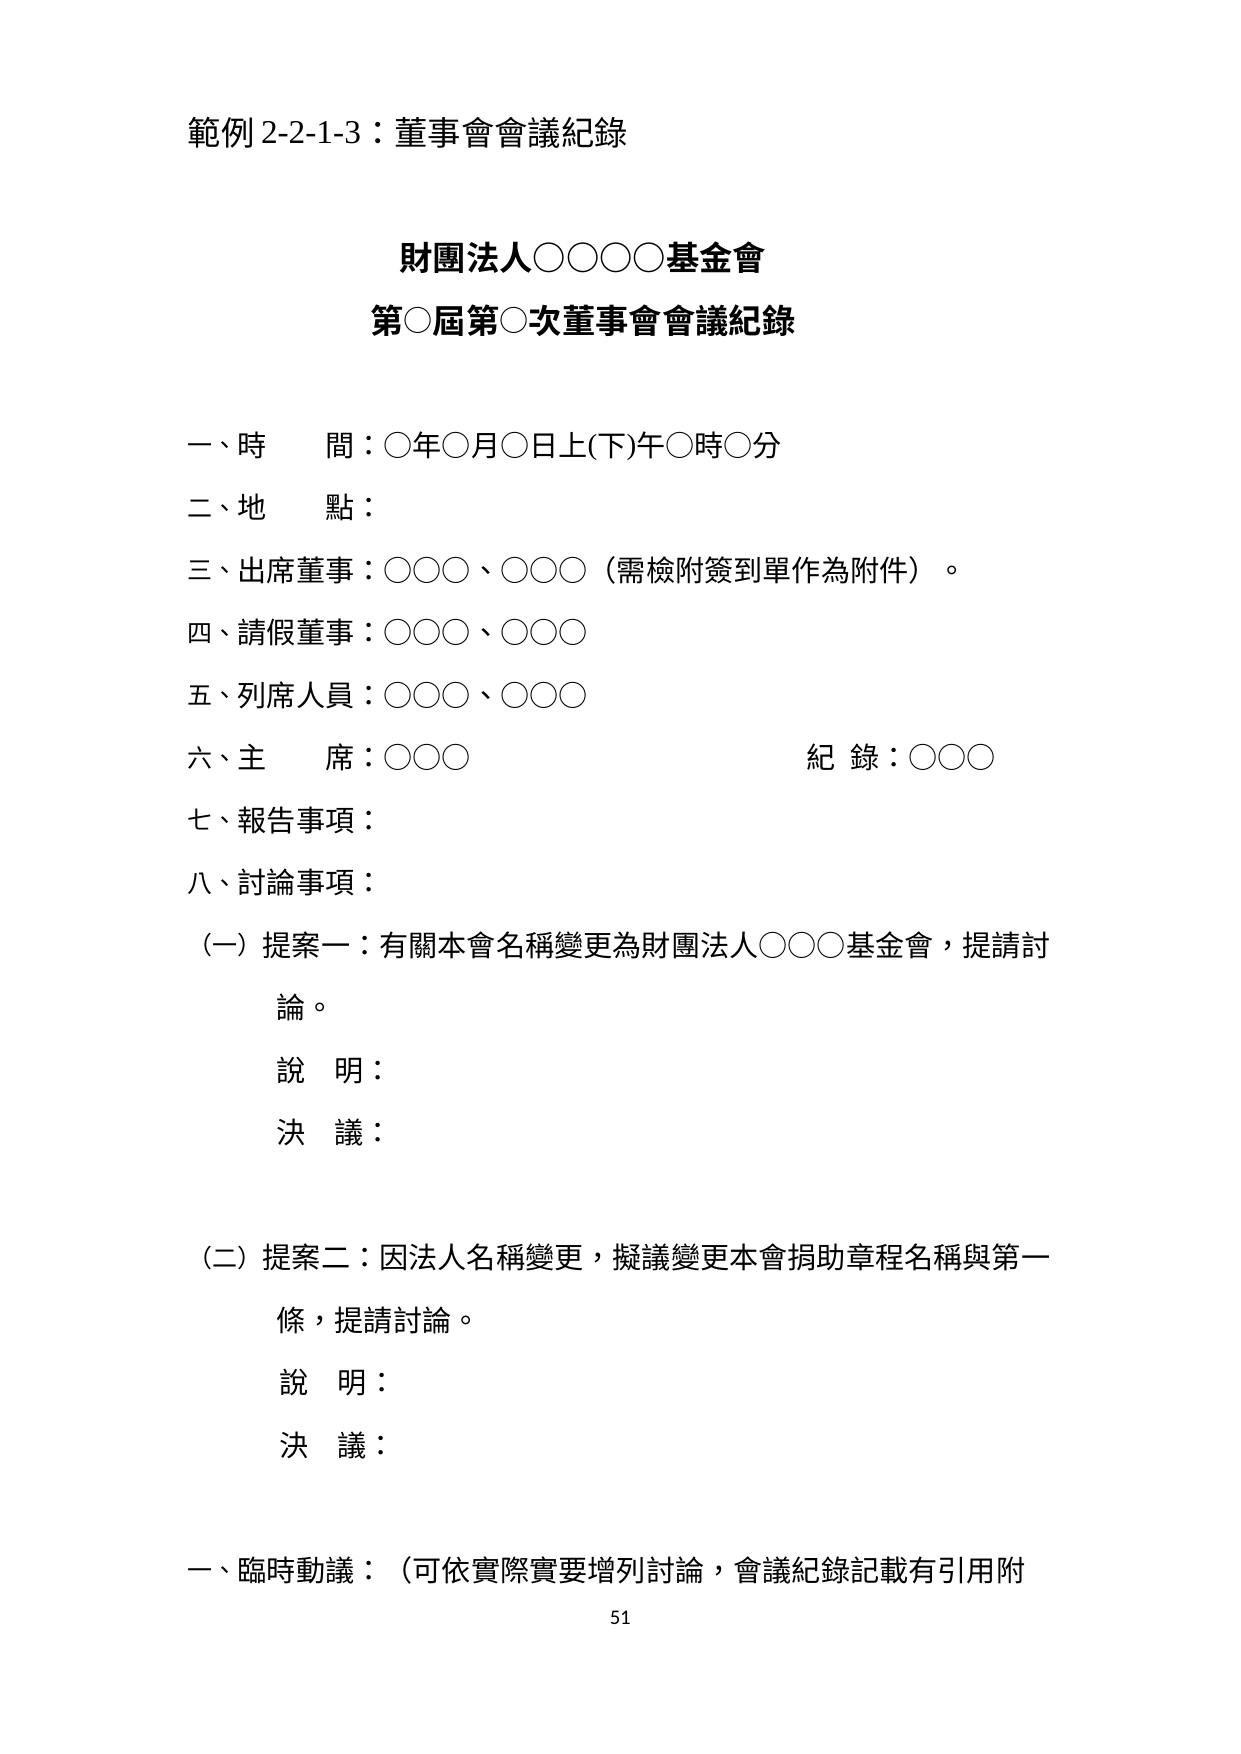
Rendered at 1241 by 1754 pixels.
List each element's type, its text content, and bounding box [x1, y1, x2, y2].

list 列席人員：○○○、○○○ [187, 652, 1053, 714]
list 地 點： [187, 464, 1053, 527]
list 提案二：因法人名稱變更，擬議變更本會捐助章程名稱與第一條，提請討論。 [187, 1214, 1053, 1339]
text 決 議： [276, 1089, 1053, 1152]
list 報告事項： [187, 777, 1053, 839]
list 出席董事：○○○、○○○（需檢附簽到單作為附件）。 [187, 527, 1053, 589]
list 臨時動議：（可依實際實要增列討論，會議紀錄記載有引用附 [187, 1527, 1053, 1589]
text 財團法人○○○○基金會 [187, 214, 978, 277]
text 說 明： [187, 1339, 1053, 1402]
text 第○屆第○次董事會會議紀錄 [187, 277, 978, 339]
text 決 議： [276, 1402, 1053, 1464]
list 討論事項： [187, 839, 1053, 902]
list 主 席：○○○ 紀 錄：○○○ [187, 714, 1053, 777]
list 時 間：○年○月○日上(下)午○時○分 [187, 402, 1053, 464]
subtitle 範例2-2-1-3：董事會會議紀錄 [187, 89, 1053, 152]
list 提案一：有關本會名稱變更為財團法人○○○基金會，提請討論。 [187, 902, 1053, 1027]
text 說 明： [276, 1027, 1053, 1089]
list 請假董事：○○○、○○○ [187, 589, 1053, 652]
